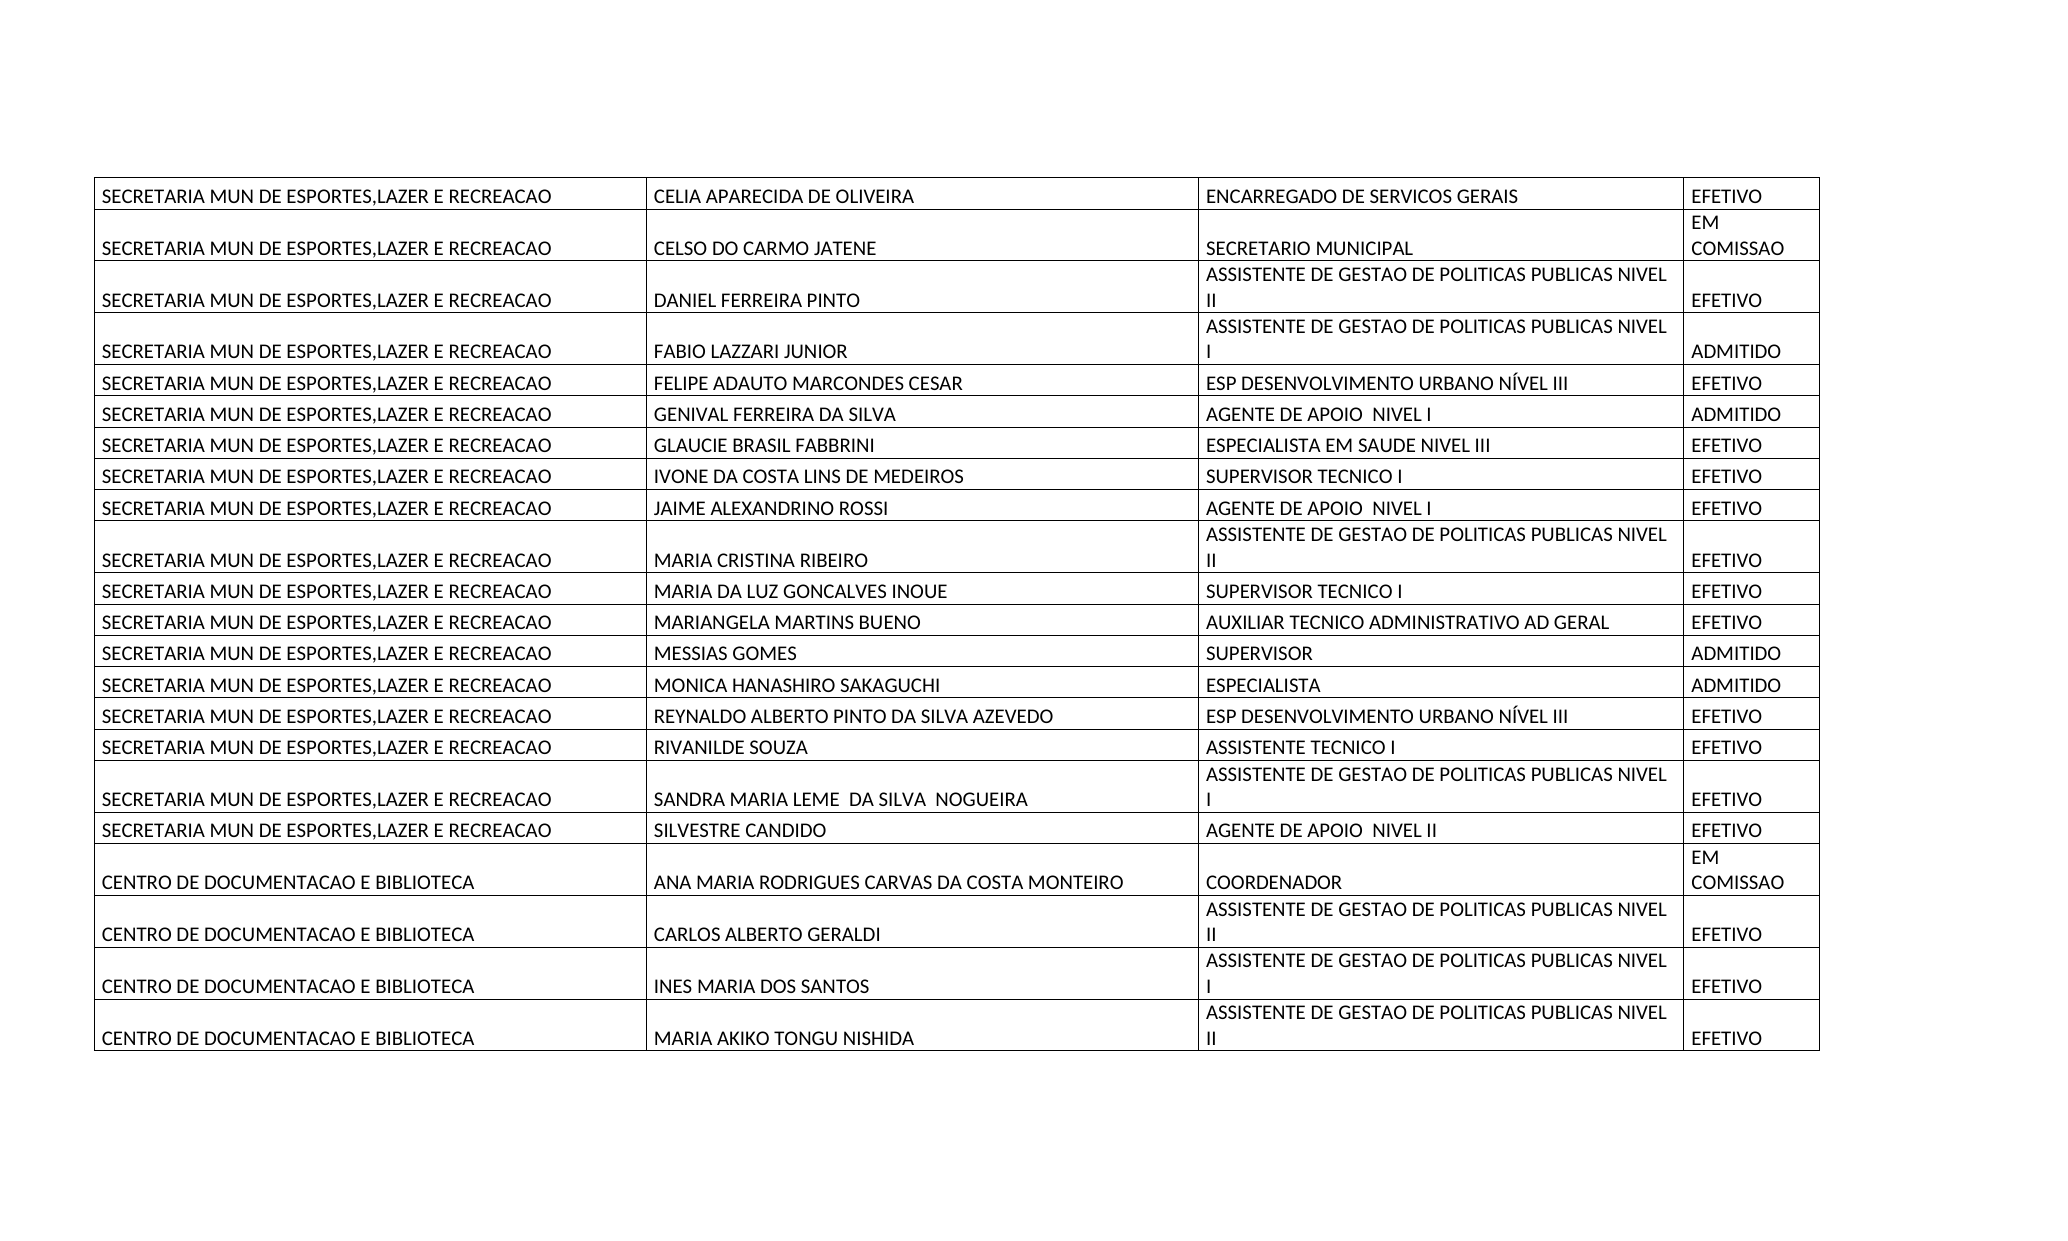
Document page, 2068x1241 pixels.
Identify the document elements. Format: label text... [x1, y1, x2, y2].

table_cell EFETIVO [1684, 521, 1819, 572]
table_cell DANIEL FERREIRA PINTO [647, 261, 1198, 312]
table_cell SECRETARIA MUN DE ESPORTES,LAZER E RECREACAO [95, 428, 646, 458]
table_cell AGENTE DE APOIO NIVEL I [1199, 396, 1683, 427]
table_cell SILVESTRE CANDIDO [647, 813, 1198, 843]
table_cell IVONE DA COSTA LINS DE MEDEIROS [647, 459, 1198, 489]
table_cell ASSISTENTE DE GESTAO DE POLITICAS PUBLICAS NIVEL I [1199, 948, 1683, 998]
table_cell ESPECIALISTA [1199, 667, 1683, 697]
table_cell EFETIVO [1684, 896, 1819, 947]
table_cell SECRETARIA MUN DE ESPORTES,LAZER E RECREACAO [95, 667, 646, 697]
table_cell GLAUCIE BRASIL FABBRINI [647, 428, 1198, 458]
table_cell ASSISTENTE DE GESTAO DE POLITICAS PUBLICAS NIVEL II [1199, 1000, 1683, 1050]
table_cell ASSISTENTE DE GESTAO DE POLITICAS PUBLICAS NIVEL II [1199, 521, 1683, 572]
table_cell JAIME ALEXANDRINO ROSSI [647, 490, 1198, 520]
table_cell SECRETARIA MUN DE ESPORTES,LAZER E RECREACAO [95, 698, 646, 728]
table_cell SECRETARIA MUN DE ESPORTES,LAZER E RECREACAO [95, 210, 646, 260]
table_cell AUXILIAR TECNICO ADMINISTRATIVO AD GERAL [1199, 605, 1683, 635]
table_cell ADMITIDO [1684, 396, 1819, 427]
table_cell ADMITIDO [1684, 667, 1819, 697]
table_cell REYNALDO ALBERTO PINTO DA SILVA AZEVEDO [647, 698, 1198, 728]
table_cell CENTRO DE DOCUMENTACAO E BIBLIOTECA [95, 948, 646, 998]
table_cell CARLOS ALBERTO GERALDI [647, 896, 1198, 947]
table_cell MESSIAS GOMES [647, 636, 1198, 666]
table_cell SECRETARIA MUN DE ESPORTES,LAZER E RECREACAO [95, 761, 646, 812]
table_cell MARIA DA LUZ GONCALVES INOUE [647, 573, 1198, 603]
table_cell EM COMISSAO [1684, 844, 1819, 895]
table_cell ESPECIALISTA EM SAUDE NIVEL III [1199, 428, 1683, 458]
table_cell FABIO LAZZARI JUNIOR [647, 313, 1198, 364]
table_cell EFETIVO [1684, 459, 1819, 489]
table_cell CENTRO DE DOCUMENTACAO E BIBLIOTECA [95, 1000, 646, 1050]
table_cell ADMITIDO [1684, 636, 1819, 666]
table_cell MARIA CRISTINA RIBEIRO [647, 521, 1198, 572]
table_cell INES MARIA DOS SANTOS [647, 948, 1198, 998]
table_cell MARIA AKIKO TONGU NISHIDA [647, 1000, 1198, 1050]
table_cell EFETIVO [1684, 428, 1819, 458]
table_cell EFETIVO [1684, 605, 1819, 635]
table_cell EFETIVO [1684, 365, 1819, 395]
table_cell EFETIVO [1684, 698, 1819, 728]
table_cell SECRETARIA MUN DE ESPORTES,LAZER E RECREACAO [95, 365, 646, 395]
table_cell SECRETARIA MUN DE ESPORTES,LAZER E RECREACAO [95, 813, 646, 843]
table_cell RIVANILDE SOUZA [647, 730, 1198, 760]
table_cell GENIVAL FERREIRA DA SILVA [647, 396, 1198, 427]
table_cell EFETIVO [1684, 730, 1819, 760]
table_cell MONICA HANASHIRO SAKAGUCHI [647, 667, 1198, 697]
table_cell EFETIVO [1684, 948, 1819, 998]
table_header SECRETARIA MUN DE ESPORTES,LAZER E RECREACAO [95, 178, 646, 208]
table_cell SECRETARIO MUNICIPAL [1199, 210, 1683, 260]
table_cell EFETIVO [1684, 761, 1819, 812]
table_cell SUPERVISOR [1199, 636, 1683, 666]
table_cell SUPERVISOR TECNICO I [1199, 573, 1683, 603]
table_cell ADMITIDO [1684, 313, 1819, 364]
table_cell ASSISTENTE DE GESTAO DE POLITICAS PUBLICAS NIVEL II [1199, 261, 1683, 312]
table_cell SUPERVISOR TECNICO I [1199, 459, 1683, 489]
table_cell SECRETARIA MUN DE ESPORTES,LAZER E RECREACAO [95, 636, 646, 666]
table_cell FELIPE ADAUTO MARCONDES CESAR [647, 365, 1198, 395]
table_header ENCARREGADO DE SERVICOS GERAIS [1199, 178, 1683, 208]
table_cell ESP DESENVOLVIMENTO URBANO NÍVEL III [1199, 698, 1683, 728]
table_header EFETIVO [1684, 178, 1819, 208]
table_cell ASSISTENTE TECNICO I [1199, 730, 1683, 760]
table_cell ASSISTENTE DE GESTAO DE POLITICAS PUBLICAS NIVEL I [1199, 313, 1683, 364]
table_cell EFETIVO [1684, 1000, 1819, 1050]
table_cell SECRETARIA MUN DE ESPORTES,LAZER E RECREACAO [95, 261, 646, 312]
table_cell EM COMISSAO [1684, 210, 1819, 260]
table_cell SECRETARIA MUN DE ESPORTES,LAZER E RECREACAO [95, 573, 646, 603]
table_cell EFETIVO [1684, 261, 1819, 312]
table_cell EFETIVO [1684, 573, 1819, 603]
table_cell SECRETARIA MUN DE ESPORTES,LAZER E RECREACAO [95, 396, 646, 427]
table_cell CENTRO DE DOCUMENTACAO E BIBLIOTECA [95, 844, 646, 895]
table_cell SECRETARIA MUN DE ESPORTES,LAZER E RECREACAO [95, 313, 646, 364]
table_cell SECRETARIA MUN DE ESPORTES,LAZER E RECREACAO [95, 605, 646, 635]
table_cell ASSISTENTE DE GESTAO DE POLITICAS PUBLICAS NIVEL II [1199, 896, 1683, 947]
table_cell ESP DESENVOLVIMENTO URBANO NÍVEL III [1199, 365, 1683, 395]
table_cell COORDENADOR [1199, 844, 1683, 895]
table_cell ANA MARIA RODRIGUES CARVAS DA COSTA MONTEIRO [647, 844, 1198, 895]
table_cell EFETIVO [1684, 813, 1819, 843]
table_cell SECRETARIA MUN DE ESPORTES,LAZER E RECREACAO [95, 521, 646, 572]
table_cell SANDRA MARIA LEME DA SILVA NOGUEIRA [647, 761, 1198, 812]
table_cell CENTRO DE DOCUMENTACAO E BIBLIOTECA [95, 896, 646, 947]
table_cell AGENTE DE APOIO NIVEL I [1199, 490, 1683, 520]
table_cell MARIANGELA MARTINS BUENO [647, 605, 1198, 635]
table_header CELIA APARECIDA DE OLIVEIRA [647, 178, 1198, 208]
table_cell SECRETARIA MUN DE ESPORTES,LAZER E RECREACAO [95, 490, 646, 520]
table_cell ASSISTENTE DE GESTAO DE POLITICAS PUBLICAS NIVEL I [1199, 761, 1683, 812]
table_cell CELSO DO CARMO JATENE [647, 210, 1198, 260]
table_cell EFETIVO [1684, 490, 1819, 520]
table_cell SECRETARIA MUN DE ESPORTES,LAZER E RECREACAO [95, 459, 646, 489]
table_cell AGENTE DE APOIO NIVEL II [1199, 813, 1683, 843]
table_cell SECRETARIA MUN DE ESPORTES,LAZER E RECREACAO [95, 730, 646, 760]
